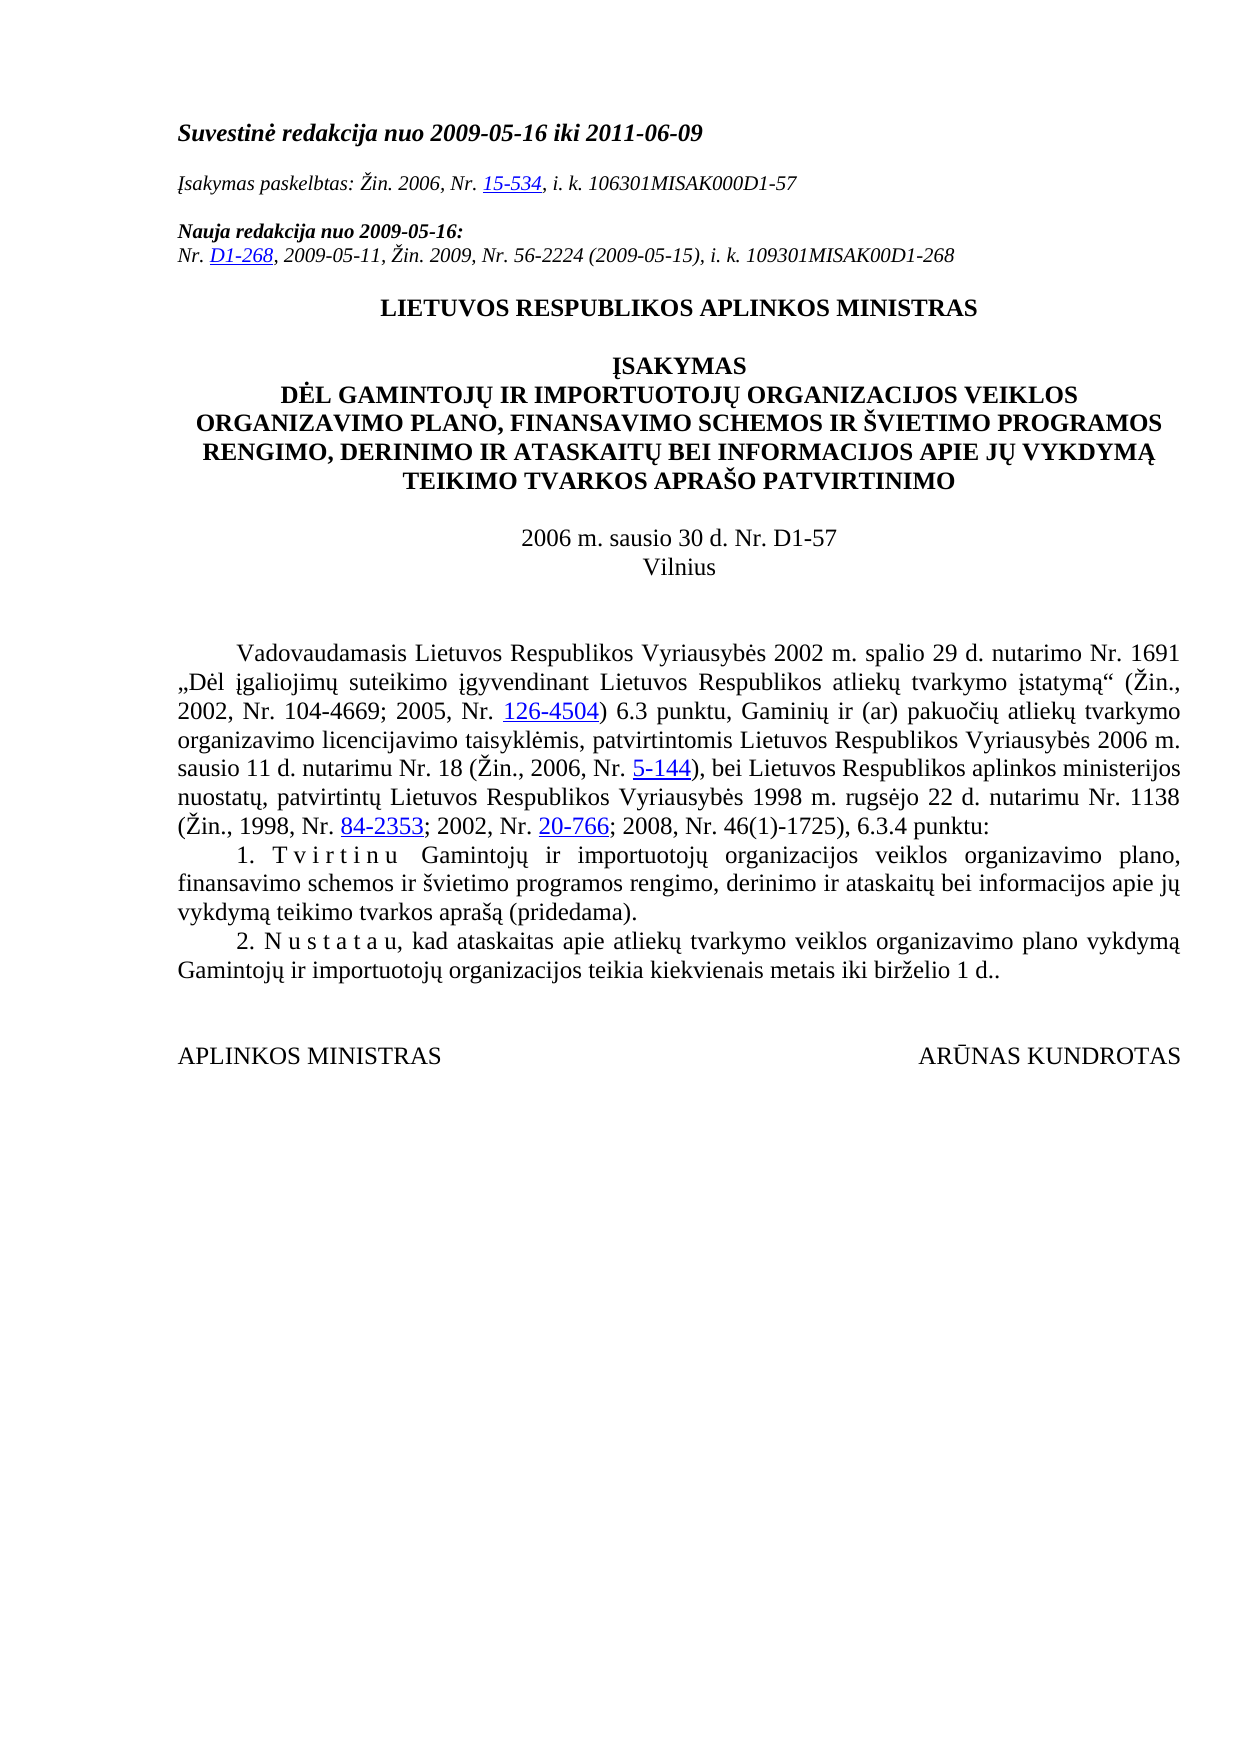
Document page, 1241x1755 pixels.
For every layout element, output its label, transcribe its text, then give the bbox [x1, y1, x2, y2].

text Suvestinė redakcija nuo 2009-05-16 iki 2011-06-09 [177, 118, 1181, 147]
text Įsakymas paskelbtas: Žin. 2006, Nr. 15-534, i. k. 106301MISAK000D1-57 [177, 171, 1181, 195]
text Vadovaudamasis Lietuvos Respublikos Vyriausybės 2002 m. spalio 29 d. nutarimo Nr. 1691 „Dėl įgaliojimų suteikimo įgyvendinant Lietuvos Respublikos atliekų tvarkymo įstatymą“ (Žin., 2002, Nr. 104-4669; 2005, Nr. 126-4504) 6.3 punktu, Gaminių ir (ar) pakuočių atliekų tvarkymo organizavimo licencijavimo taisyklėmis, patvirtintomis Lietuvos Respublikos Vyriausybės 2006 m. sausio 11 d. nutarimu Nr. 18 (Žin., 2006, Nr. 5-144), bei Lietuvos Respublikos aplinkos ministerijos nuostatų, patvirtintų Lietuvos Respublikos Vyriausybės 1998 m. rugsėjo 22 d. nutarimu Nr. 1138 (Žin., 1998, Nr. 84-2353; 2002, Nr. 20-766; 2008, Nr. 46(1)-1725), 6.3.4 punktu: [177, 638, 1181, 840]
text 1. Tvirtinu Gamintojų ir importuotojų organizacijos veiklos organizavimo plano, finansavimo schemos ir švietimo programos rengimo, derinimo ir ataskaitų bei informacijos apie jų vykdymą teikimo tvarkos aprašą (pridedama). [177, 840, 1181, 926]
text Nr. D1-268, 2009-05-11, Žin. 2009, Nr. 56-2224 (2009-05-15), i. k. 109301MISAK00D1-268 [177, 243, 1181, 267]
text ĮSAKYMAS [177, 351, 1181, 380]
text APLINKOS MINISTRAS ARŪNAS KUNDROTAS [177, 1041, 1181, 1070]
text Vilnius [177, 552, 1181, 581]
text 2. Nustatau, kad ataskaitas apie atliekų tvarkymo veiklos organizavimo plano vykdymą Gamintojų ir importuotojų organizacijos teikia kiekvienais metais iki birželio 1 d.. [177, 926, 1181, 983]
text LIETUVOS RESPUBLIKOS APLINKOS MINISTRAS [177, 293, 1181, 322]
text DĖL GAMINTOJŲ IR IMPORTUOTOJŲ ORGANIZACIJOS VEIKLOS ORGANIZAVIMO PLANO, FINANSAVIMO SCHEMOS IR ŠVIETIMO PROGRAMOS RENGIMO, DERINIMO IR ATASKAITŲ BEI INFORMACIJOS APIE JŲ VYKDYMĄ TEIKIMO TVARKOS APRAŠO PATVIRTINIMO [177, 380, 1181, 495]
text 2006 m. sausio 30 d. Nr. D1-57 [177, 523, 1181, 552]
text Nauja redakcija nuo 2009-05-16: [177, 219, 1181, 243]
